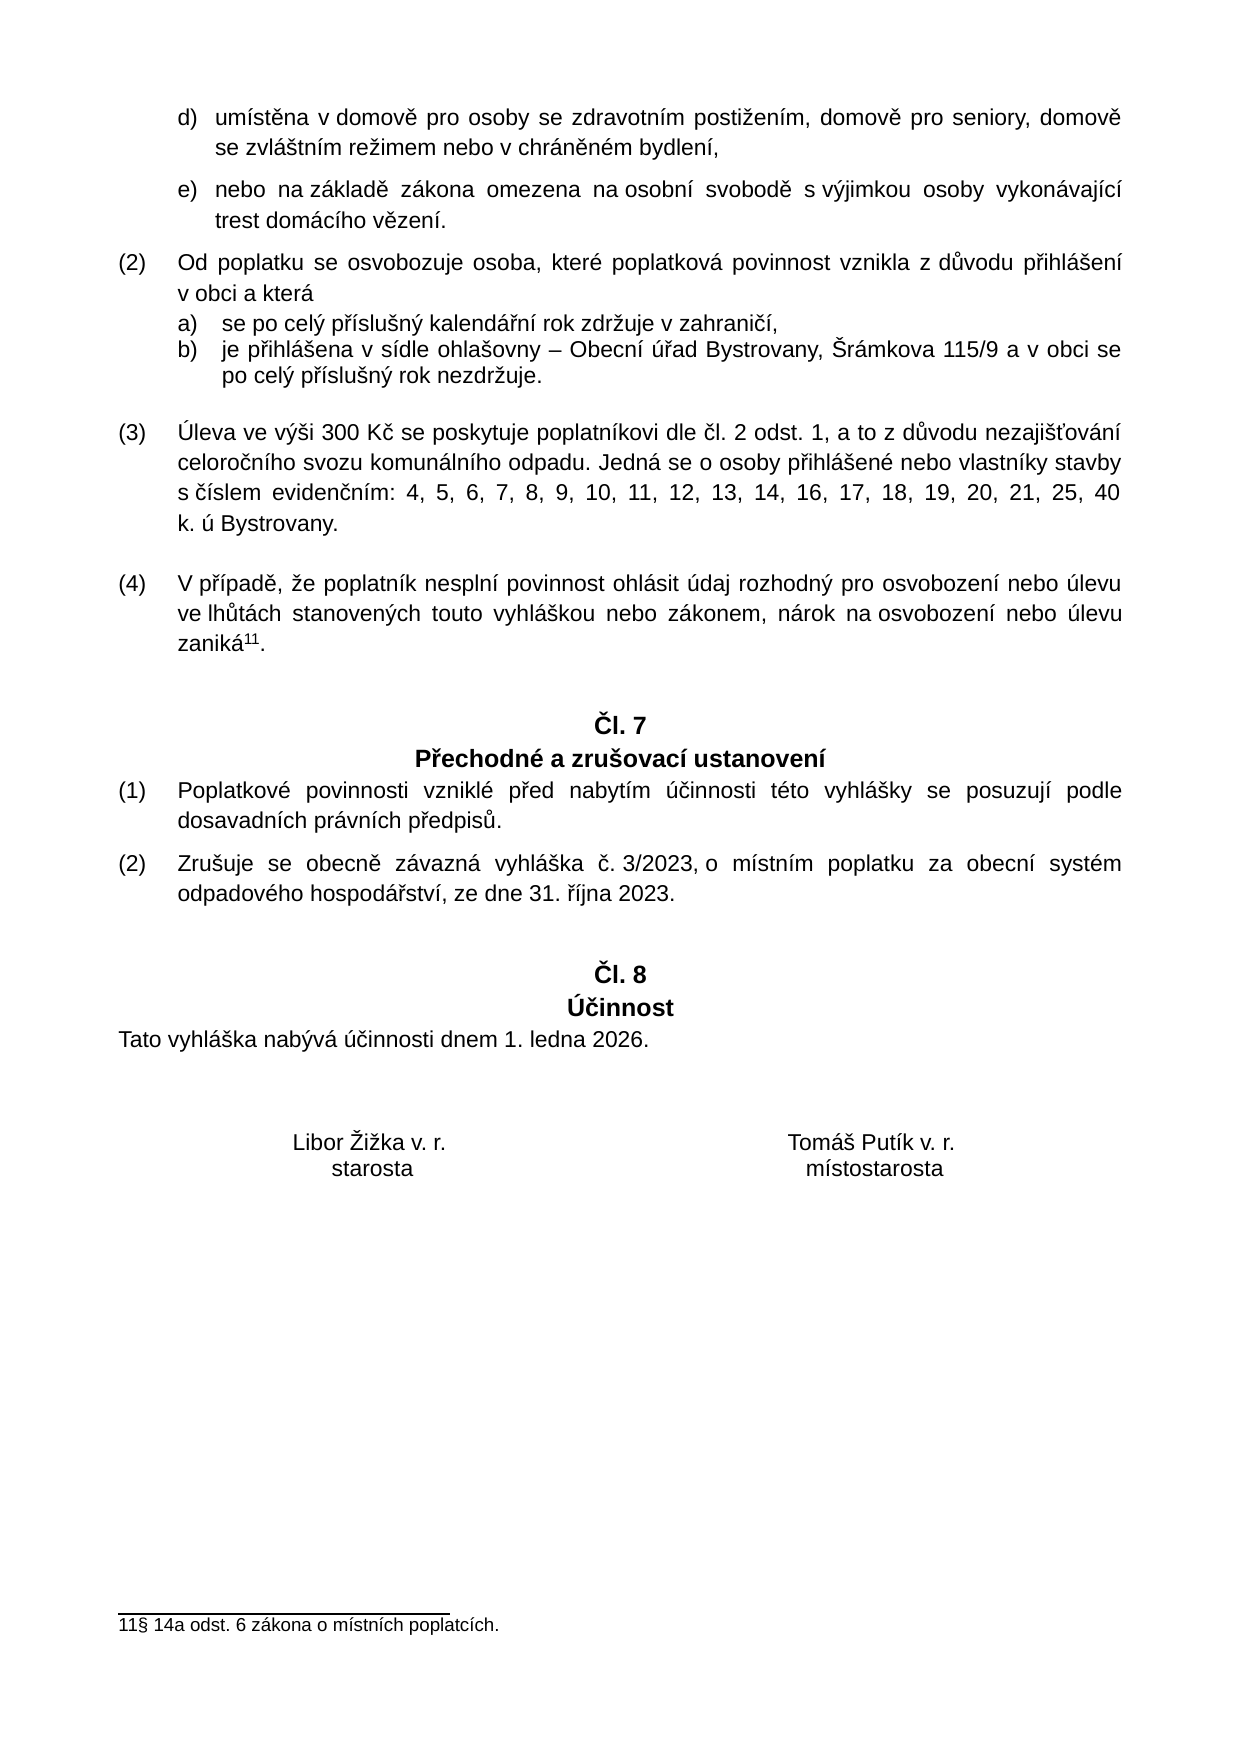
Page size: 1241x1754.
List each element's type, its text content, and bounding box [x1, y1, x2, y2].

table_header Libor Žižka v. r. starosta [118, 1069, 620, 1187]
table_cell [620, 1187, 1122, 1305]
list nebo na základě zákona omezena na osobní svobodě s výjimkou osoby vykonávající trest domácího vězení. [177, 176, 1122, 233]
list umístěna v domově pro osoby se zdravotním postižením, domově pro seniory, domově se zvláštním režimem nebo v chráněném bydlení, [177, 103, 1122, 160]
list § 14a odst. 6 zákona o místních poplatcích. [118, 1614, 1122, 1635]
subtitle Čl. 8 Účinnost [118, 960, 1122, 1022]
list se po celý příslušný kalendářní rok zdržuje v zahraničí, [177, 310, 1122, 336]
list Od poplatku se osvobozuje osoba, které poplatková povinnost vznikla z důvodu přihlášení v obci a která [118, 249, 1122, 306]
list Poplatkové povinnosti vzniklé před nabytím účinnosti této vyhlášky se posuzují podle dosavadních právních předpisů. [118, 777, 1122, 833]
subtitle Čl. 7 Přechodné a zrušovací ustanovení [118, 711, 1122, 772]
table_header Tomáš Putík v. r. místostarosta [620, 1069, 1122, 1187]
list V případě, že poplatník nesplní povinnost ohlásit údaj rozhodný pro osvobození nebo úlevu ve lhůtách stanovených touto vyhláškou nebo zákonem, nárok na osvobození nebo úlevu zaniká. [118, 570, 1122, 657]
list Zrušuje se obecně závazná vyhláška č. 3/2023, o místním poplatku za obecní systém odpadového hospodářství, ze dne 31. října 2023. [118, 849, 1122, 906]
table_cell [118, 1187, 620, 1305]
list Úleva ve výši 300 Kč se poskytuje poplatníkovi dle čl. 2 odst. 1, a to z důvodu nezajišťování celoročního svozu komunálního odpadu. Jedná se o osoby přihlášené nebo vlastníky stavby s číslem evidenčním: 4, 5, 6, 7, 8, 9, 10, 11, 12, 13, 14, 16, 17, 18, 19, 20, 21, 25, 40 k. ú Bystrovany. [118, 419, 1122, 536]
text Tato vyhláška nabývá účinnosti dnem 1. ledna 2026. [118, 1026, 1122, 1052]
list je přihlášena v sídle ohlašovny – Obecní úřad Bystrovany, Šrámkova 115/9 a v obci se po celý příslušný rok nezdržuje. [177, 336, 1122, 389]
